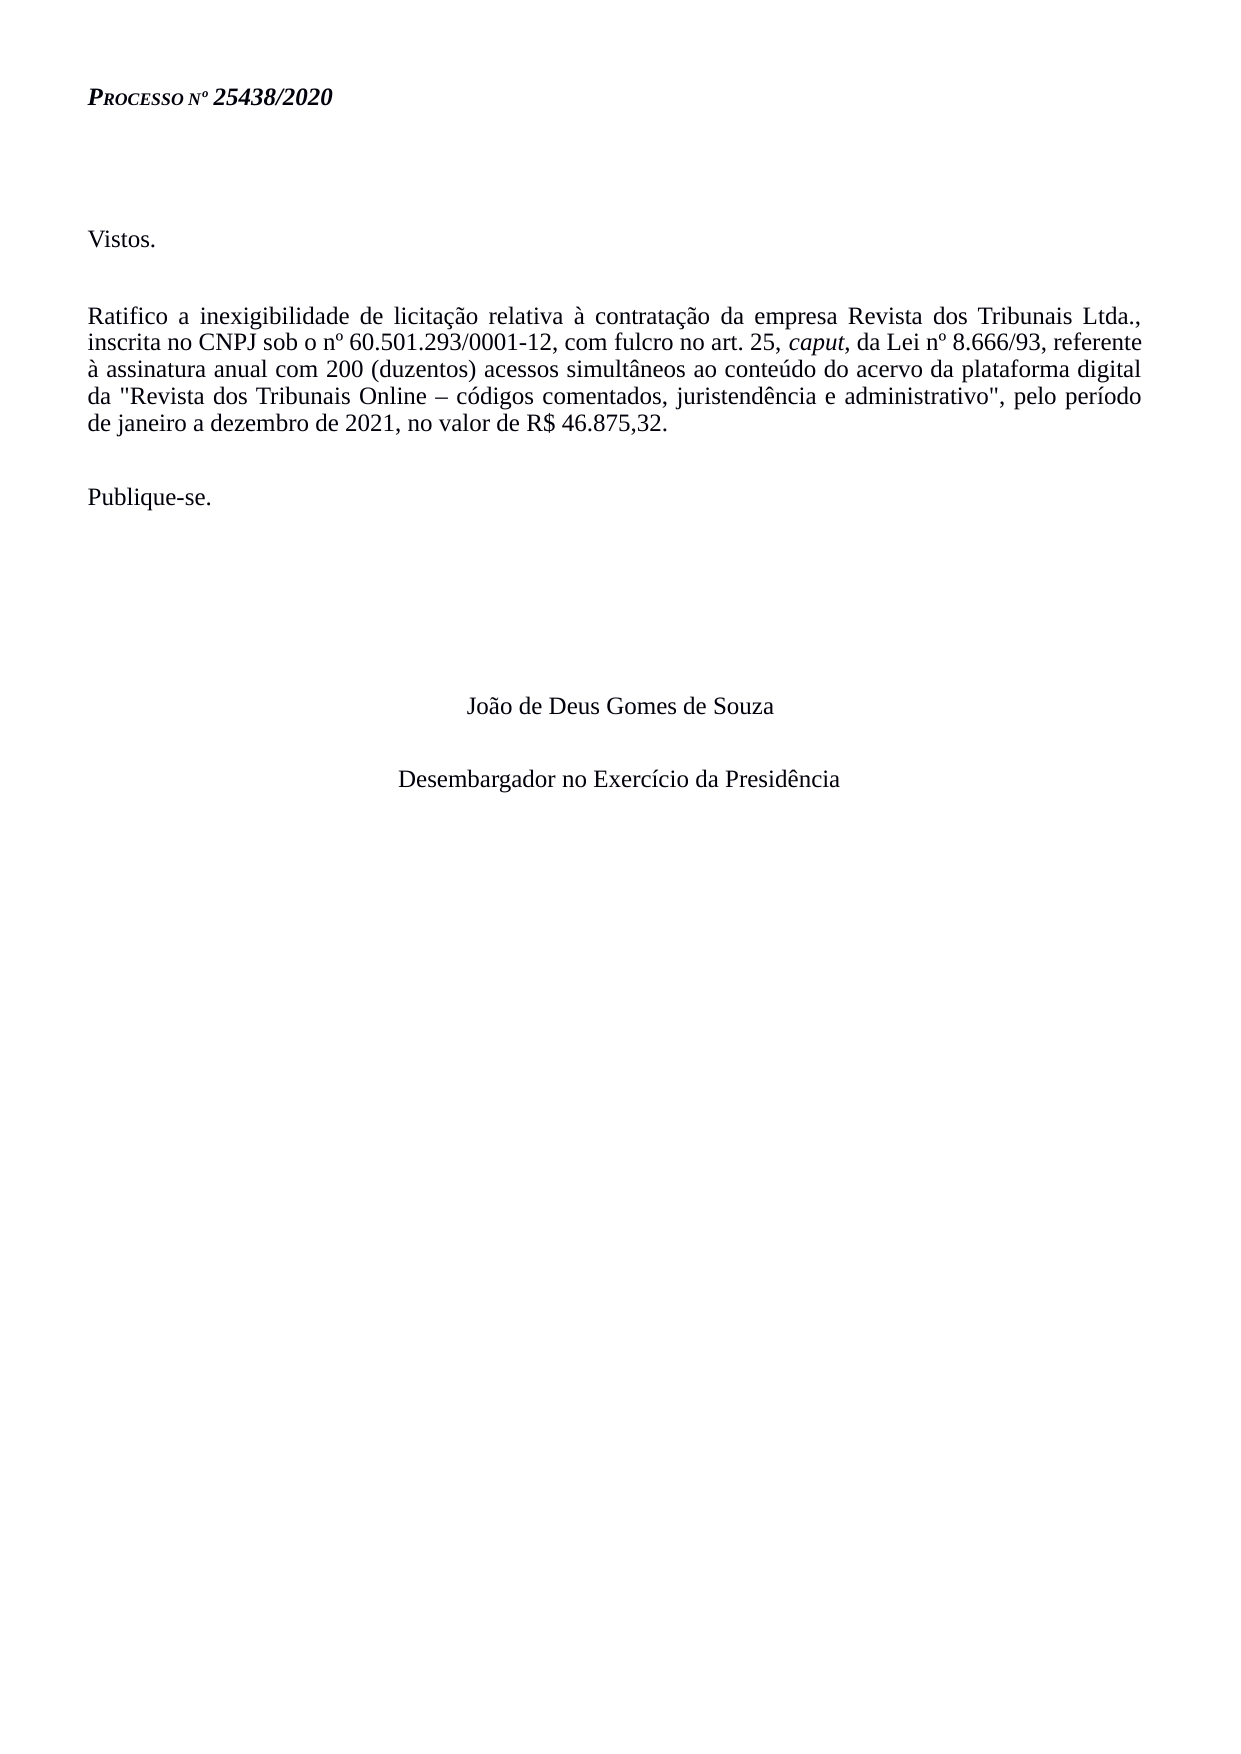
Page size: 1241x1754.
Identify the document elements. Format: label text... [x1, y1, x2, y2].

text Publique-se. [87, 482, 1142, 510]
text Vistos. [87, 224, 1142, 253]
text Desembargador no Exercício da Presidência [398, 764, 1142, 793]
text Ratifico a inexigibilidade de licitação relativa à contratação da empresa Revista dos Tribunais Ltda., inscrita no CNPJ sob o nº 60.501.293/0001-12, com fulcro no art. 25, caput, da Lei nº 8.666/93, referente à assinatura anual com 200 (duzentos) acessos simultâneos ao conteúdo do acervo da plataforma digital da "Revista dos Tribunais Online – códigos comentados, juristendência e administrativo", pelo período de janeiro a dezembro de 2021, no valor de R$ 46.875,32. [87, 303, 1142, 437]
text PROCESSO Nº 25438/2020 [87, 82, 1227, 111]
text João de Deus Gomes de Souza [467, 691, 1142, 720]
